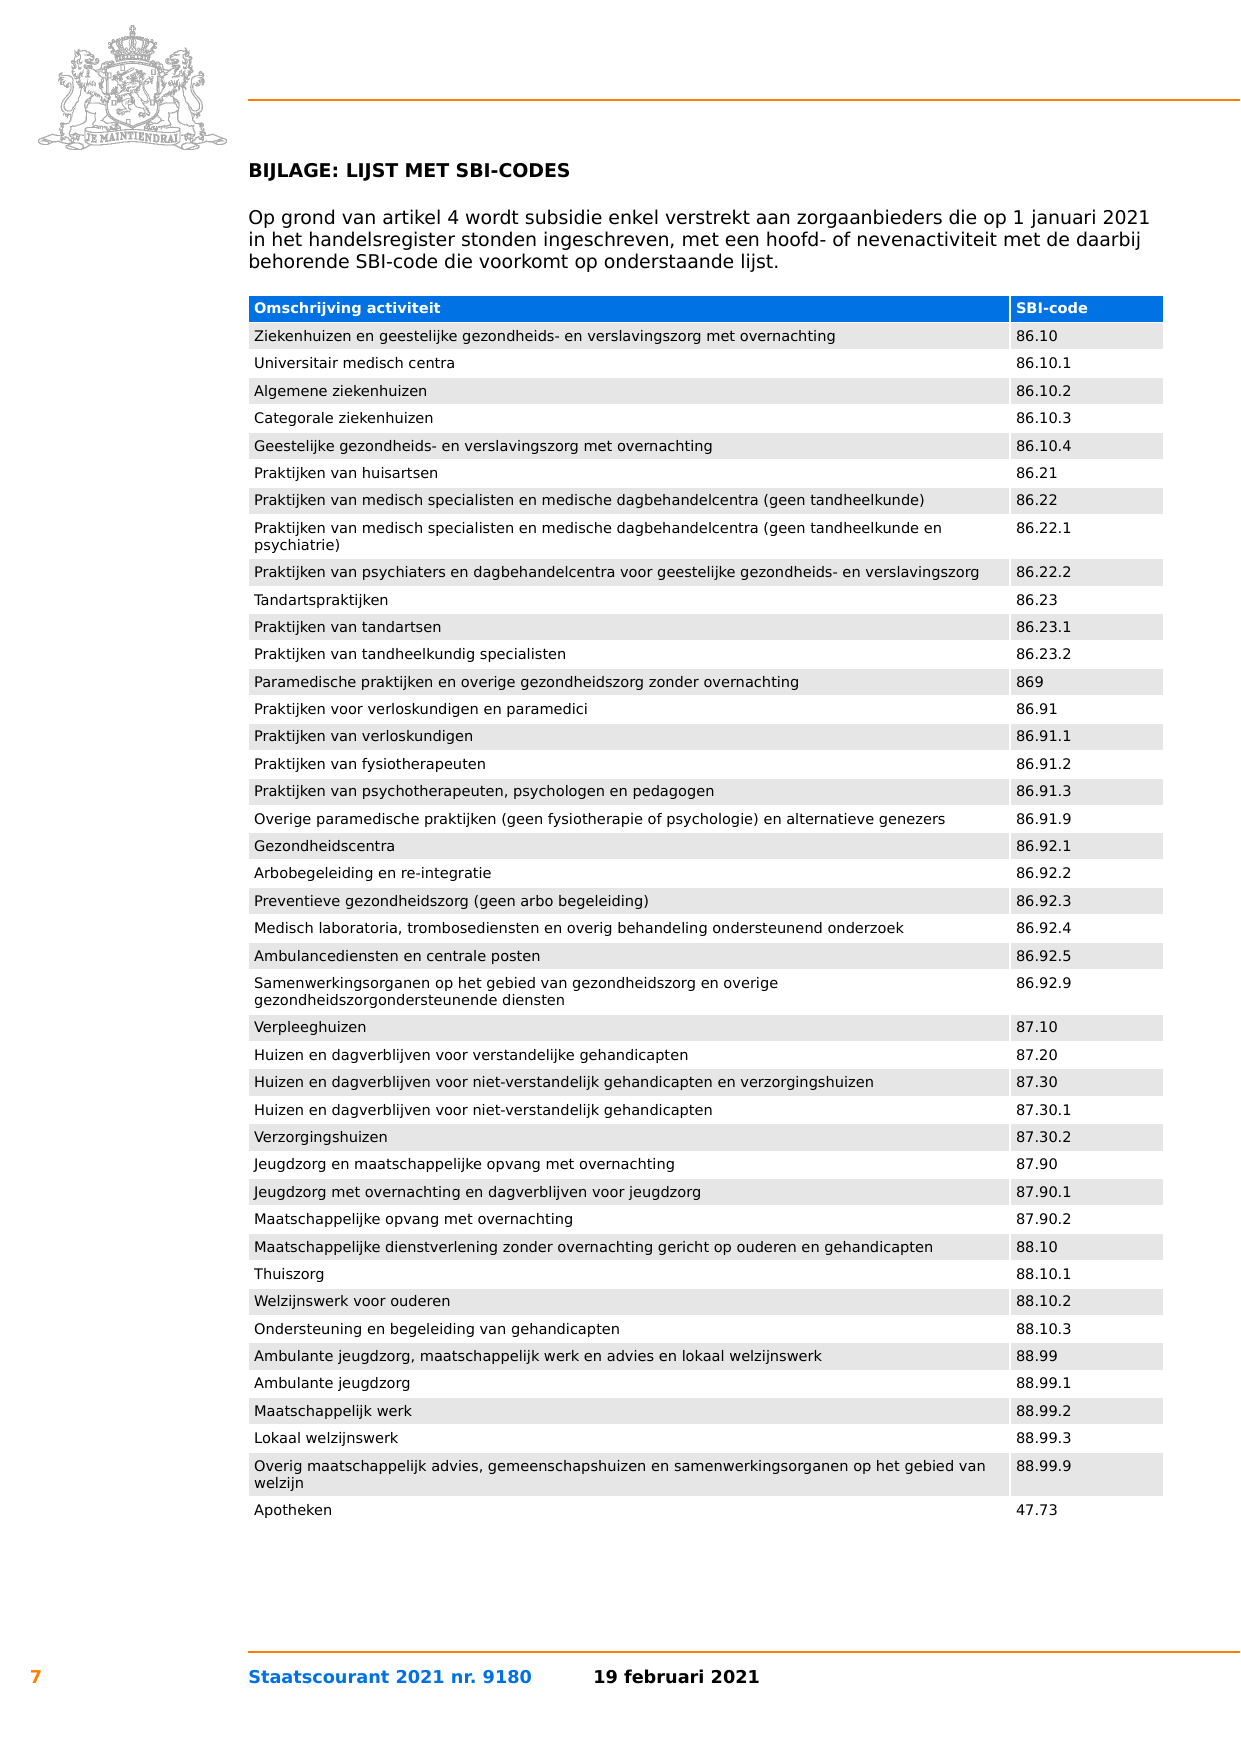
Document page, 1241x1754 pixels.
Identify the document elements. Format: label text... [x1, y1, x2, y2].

table_cell Universitair medisch centra [249, 351, 1009, 377]
table_cell 88.99.2 [1011, 1398, 1163, 1424]
table_cell 86.92.2 [1011, 861, 1163, 887]
table_cell Algemene ziekenhuizen [249, 378, 1009, 404]
table_cell 87.90.1 [1011, 1179, 1163, 1205]
table_cell 86.10.3 [1011, 405, 1163, 432]
table_cell 86.10.1 [1011, 351, 1163, 377]
table_cell Tandartspraktijken [249, 587, 1009, 613]
table_cell 86.92.3 [1011, 888, 1163, 914]
table_cell 88.10.3 [1011, 1316, 1163, 1342]
table_cell Gezondheidscentra [249, 833, 1009, 859]
table_cell 86.91.2 [1011, 751, 1163, 777]
table_cell 88.99.3 [1011, 1426, 1163, 1452]
table_cell 86.92.5 [1011, 943, 1163, 969]
table_cell 87.90 [1011, 1152, 1163, 1178]
table_cell Verpleeghuizen [249, 1015, 1009, 1041]
table_cell Huizen en dagverblijven voor verstandelijke gehandicapten [249, 1042, 1009, 1068]
table_cell 86.91 [1011, 696, 1163, 723]
text Op grond van artikel 4 wordt subsidie enkel verstrekt aan zorgaanbieders die op 1 januari 2021 in het handelsregister stonden ingeschreven, met een hoofd- of nevenactiviteit met de daarbij behorende SBI-code die voorkomt op onderstaande lijst. [248, 207, 1163, 273]
table_cell 88.99.1 [1011, 1371, 1163, 1397]
table_cell Maatschappelijke dienstverlening zonder overnachting gericht op ouderen en gehandicapten [249, 1234, 1009, 1260]
table_cell 88.10.2 [1011, 1289, 1163, 1315]
table_cell 88.10.1 [1011, 1261, 1163, 1287]
table_cell Medisch laboratoria, trombosediensten en overig behandeling ondersteunend onderzoek [249, 915, 1009, 942]
table_cell Ambulante jeugdzorg [249, 1371, 1009, 1397]
table_cell Praktijken van verloskundigen [249, 724, 1009, 750]
table_cell 86.22 [1011, 488, 1163, 514]
table_cell 86.10 [1011, 323, 1163, 349]
table_cell Samenwerkingsorganen op het gebied van gezondheidszorg en overige gezondheidszorgondersteunende diensten [249, 970, 1009, 1013]
table_cell 86.23 [1011, 587, 1163, 613]
table_cell 87.30.1 [1011, 1097, 1163, 1123]
table_cell 869 [1011, 669, 1163, 695]
table_cell 87.20 [1011, 1042, 1163, 1068]
table_cell Geestelijke gezondheids- en verslavingszorg met overnachting [249, 433, 1009, 459]
table_cell Praktijken van medisch specialisten en medische dagbehandelcentra (geen tandheelkunde) [249, 488, 1009, 514]
table_cell Praktijken van medisch specialisten en medische dagbehandelcentra (geen tandheelkunde en psychiatrie) [249, 515, 1009, 558]
table_cell Maatschappelijke opvang met overnachting [249, 1206, 1009, 1233]
table_cell Praktijken van tandheelkundig specialisten [249, 641, 1009, 668]
table_cell Apotheken [249, 1497, 1009, 1524]
table_cell Ambulancediensten en centrale posten [249, 943, 1009, 969]
table_cell Praktijken voor verloskundigen en paramedici [249, 696, 1009, 723]
table_cell 86.23.2 [1011, 641, 1163, 668]
table_cell 86.21 [1011, 460, 1163, 486]
table_cell Praktijken van tandartsen [249, 614, 1009, 640]
table_cell 86.91.9 [1011, 806, 1163, 832]
subtitle BIJLAGE: LIJST MET SBI-CODES [248, 160, 1163, 182]
table_cell Paramedische praktijken en overige gezondheidszorg zonder overnachting [249, 669, 1009, 695]
table_cell 86.92.4 [1011, 915, 1163, 942]
table_cell Lokaal welzijnswerk [249, 1426, 1009, 1452]
table_cell Thuiszorg [249, 1261, 1009, 1287]
table_cell Ambulante jeugdzorg, maatschappelijk werk en advies en lokaal welzijnswerk [249, 1343, 1009, 1370]
table_cell Praktijken van fysiotherapeuten [249, 751, 1009, 777]
table_cell 86.91.3 [1011, 779, 1163, 805]
table_cell Overig maatschappelijk advies, gemeenschapshuizen en samenwerkingsorganen op het gebied van welzijn [249, 1453, 1009, 1496]
table_cell 86.23.1 [1011, 614, 1163, 640]
table_cell Arbobegeleiding en re-integratie [249, 861, 1009, 887]
table_header SBI-code [1011, 296, 1163, 322]
table_cell Praktijken van psychiaters en dagbehandelcentra voor geestelijke gezondheids- en verslavingszorg [249, 559, 1009, 586]
table_cell 87.90.2 [1011, 1206, 1163, 1233]
table_cell Preventieve gezondheidszorg (geen arbo begeleiding) [249, 888, 1009, 914]
picture [38, 25, 227, 150]
table_cell 87.10 [1011, 1015, 1163, 1041]
table_cell Overige paramedische praktijken (geen fysiotherapie of psychologie) en alternatieve genezers [249, 806, 1009, 832]
table_cell Categorale ziekenhuizen [249, 405, 1009, 432]
table_cell Verzorgingshuizen [249, 1124, 1009, 1151]
table_cell 87.30 [1011, 1069, 1163, 1096]
table_cell 86.22.2 [1011, 559, 1163, 586]
table_cell Ondersteuning en begeleiding van gehandicapten [249, 1316, 1009, 1342]
table_cell Ziekenhuizen en geestelijke gezondheids- en verslavingszorg met overnachting [249, 323, 1009, 349]
table_cell 86.92.9 [1011, 970, 1163, 1013]
table_cell Huizen en dagverblijven voor niet-verstandelijk gehandicapten [249, 1097, 1009, 1123]
table_cell 86.22.1 [1011, 515, 1163, 558]
table_cell Jeugdzorg en maatschappelijke opvang met overnachting [249, 1152, 1009, 1178]
table_cell 88.99.9 [1011, 1453, 1163, 1496]
table_cell 86.10.4 [1011, 433, 1163, 459]
table_cell Jeugdzorg met overnachting en dagverblijven voor jeugdzorg [249, 1179, 1009, 1205]
table_cell Praktijken van psychotherapeuten, psychologen en pedagogen [249, 779, 1009, 805]
table_cell 86.92.1 [1011, 833, 1163, 859]
table_cell 47.73 [1011, 1497, 1163, 1524]
table_cell 88.99 [1011, 1343, 1163, 1370]
table_cell Huizen en dagverblijven voor niet-verstandelijk gehandicapten en verzorgingshuizen [249, 1069, 1009, 1096]
table_cell 86.10.2 [1011, 378, 1163, 404]
table_header Omschrijving activiteit [249, 296, 1009, 322]
table_cell Maatschappelijk werk [249, 1398, 1009, 1424]
table_cell 88.10 [1011, 1234, 1163, 1260]
table_cell Praktijken van huisartsen [249, 460, 1009, 486]
table_cell Welzijnswerk voor ouderen [249, 1289, 1009, 1315]
table_cell 86.91.1 [1011, 724, 1163, 750]
table_cell 87.30.2 [1011, 1124, 1163, 1151]
